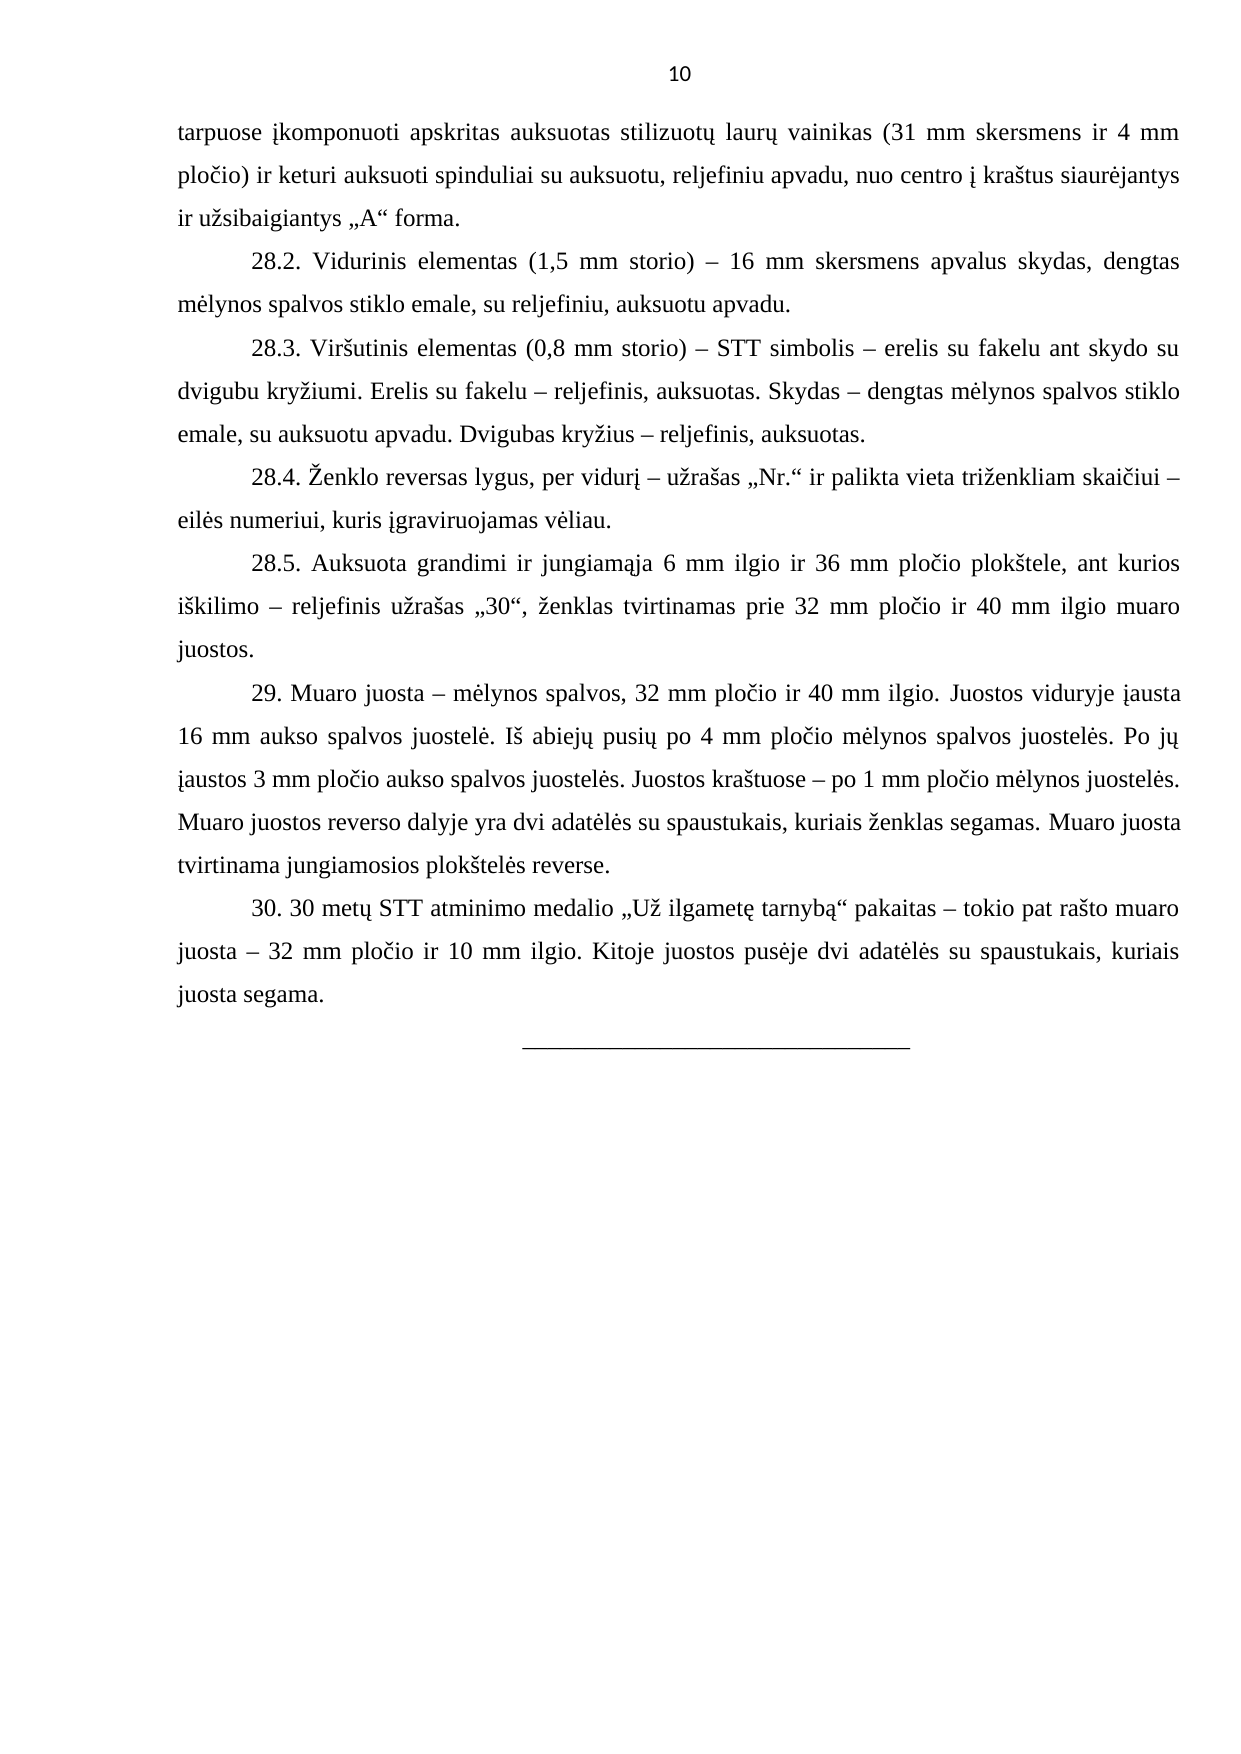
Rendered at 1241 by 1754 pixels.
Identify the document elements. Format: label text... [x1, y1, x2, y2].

text 30. 30 metų STT atminimo medalio „Už ilgametę tarnybą“ pakaitas – tokio pat rašto muaro juosta – 32 mm pločio ir 10 mm ilgio. Kitoje juostos pusėje dvi adatėlės su spaustukais, kuriais juosta segama. [177, 893, 1181, 1008]
text tarpuose įkomponuoti apskritas auksuotas stilizuotų laurų vainikas (31 mm skersmens ir 4 mm pločio) ir keturi auksuoti spinduliai su auksuotu, reljefiniu apvadu, nuo centro į kraštus siaurėjantys ir užsibaigiantys „A“ forma. [177, 117, 1181, 232]
text 28.4. Ženklo reversas lygus, per vidurį – užrašas „Nr.“ ir palikta vieta triženkliam skaičiui – eilės numeriui, kuris įgraviruojamas vėliau. [177, 462, 1181, 534]
text 28.2. Vidurinis elementas (1,5 mm storio) – 16 mm skersmens apvalus skydas, dengtas mėlynos spalvos stiklo emale, su reljefiniu, auksuotu apvadu. [177, 246, 1181, 318]
text 28.5. Auksuota grandimi ir jungiamąja 6 mm ilgio ir 36 mm pločio plokštele, ant kurios iškilimo – reljefinis užrašas „30“, ženklas tvirtinamas prie 32 mm pločio ir 40 mm ilgio muaro juostos. [177, 548, 1181, 663]
text _______________________________ [177, 1023, 1181, 1051]
text 29. Muaro juosta – mėlynos spalvos, 32 mm pločio ir 40 mm ilgio. Juostos viduryje įausta 16 mm aukso spalvos juostelė. Iš abiejų pusių po 4 mm pločio mėlynos spalvos juostelės. Po jų įaustos 3 mm pločio aukso spalvos juostelės. Juostos kraštuose – po 1 mm pločio mėlynos juostelės. Muaro juostos reverso dalyje yra dvi adatėlės su spaustukais, kuriais ženklas segamas. Muaro juosta tvirtinama jungiamosios plokštelės reverse. [177, 678, 1181, 879]
text 28.3. Viršutinis elementas (0,8 mm storio) – STT simbolis – erelis su fakelu ant skydo su dvigubu kryžiumi. Erelis su fakelu – reljefinis, auksuotas. Skydas – dengtas mėlynos spalvos stiklo emale, su auksuotu apvadu. Dvigubas kryžius – reljefinis, auksuotas. [177, 333, 1181, 448]
